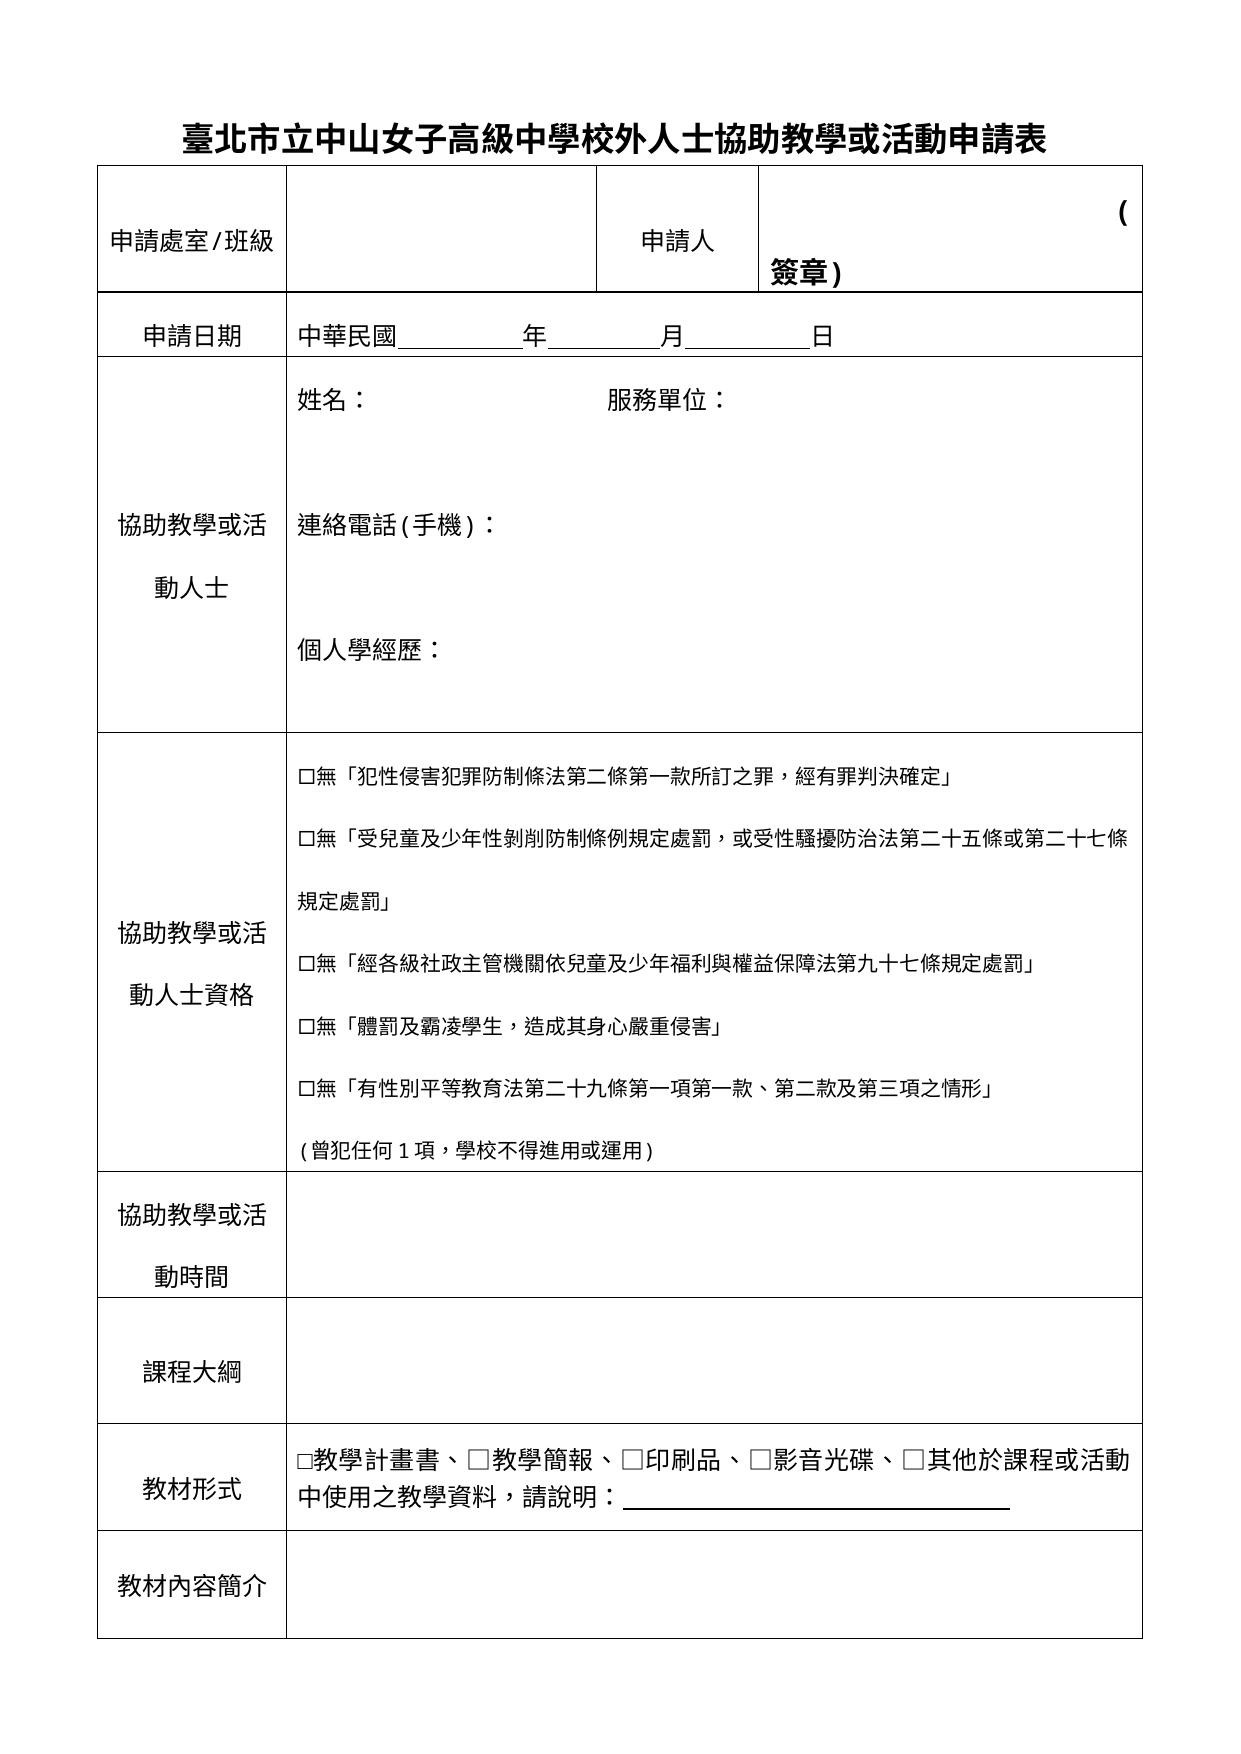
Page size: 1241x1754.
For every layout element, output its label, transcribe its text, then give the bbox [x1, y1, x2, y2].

table_cell 課程大綱 [98, 1298, 286, 1423]
table_cell 姓名： 連絡電話(手機)： 個人學經歷： [287, 357, 596, 732]
table_header (簽章) [759, 166, 1142, 291]
table_cell 中華民國 年 月 日 [287, 293, 1142, 356]
table_cell 教材形式 [98, 1424, 286, 1530]
table_cell [287, 1298, 1142, 1423]
table_header [287, 166, 596, 291]
table_cell 服務單位： [596, 357, 1142, 732]
text 臺北市立中山女子高級中學校外人士協助教學或活動申請表 [63, 96, 1165, 158]
table_header 申請處室/班級 [98, 166, 286, 291]
table_cell 協助教學或活動人士 [98, 357, 286, 732]
table_cell □教學計畫書、□教學簡報、□印刷品、□影音光碟、□其他於課程或活動中使用之教學資料，請說明： [287, 1424, 1142, 1530]
table_cell 教材內容簡介 [98, 1531, 286, 1638]
table_cell [287, 1172, 1142, 1297]
table_cell 協助教學或活動人士資格 [98, 733, 286, 1171]
table_cell [287, 1531, 1142, 1638]
table_cell 無「犯性侵害犯罪防制條法第二條第一款所訂之罪，經有罪判決確定」 無「受兒童及少年性剝削防制條例規定處罰，或受性騷擾防治法第二十五條或第二十七條規定處罰」 無「經各級社政主管機關依兒童及少年福利與權益保障法第九十七條規定處罰」 無「體罰及霸凌學生，造成其身心嚴重侵害」 無「有性別平等教育法第二十九條第一項第一款、第二款及第三項之情形」 (曾犯任何1項，學校不得進用或運用) [287, 733, 1142, 1171]
table_cell 協助教學或活動時間 [98, 1172, 286, 1297]
table_header 申請人 [597, 166, 758, 291]
table_cell 申請日期 [98, 293, 286, 356]
